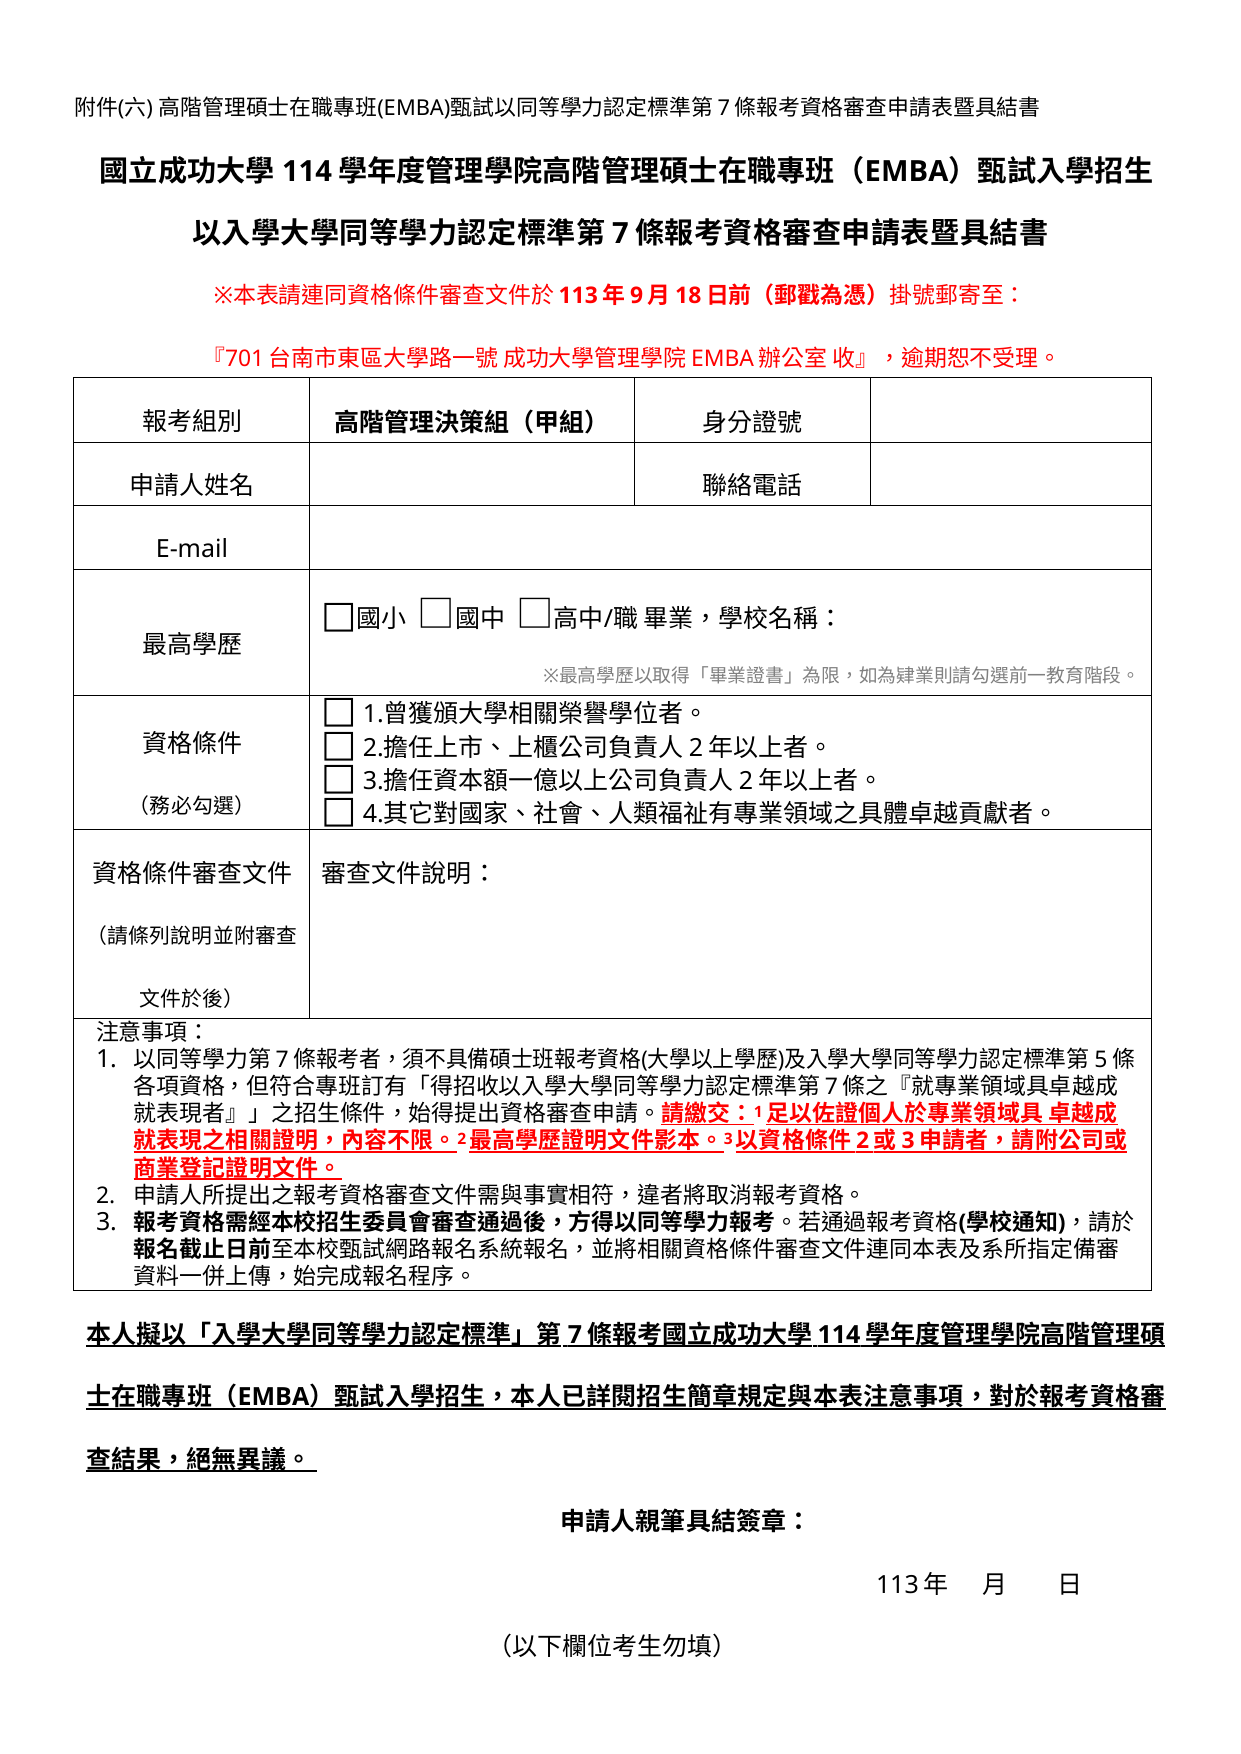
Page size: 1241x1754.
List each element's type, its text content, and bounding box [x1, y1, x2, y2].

table_header [871, 378, 1151, 442]
table_cell □ 1.曾獲頒大學相關榮譽學位者。 □ 2.擔任上市、上櫃公司負責人2年以上者。 □ 3.擔任資本額一億以上公司負責人2年以上者。 □ 4.其它對國家、社會、人類福祉有專業領域之具體卓越貢獻者。 [310, 696, 1151, 829]
text （以下欄位考生勿填） [74, 1603, 1152, 1666]
text 以入學大學同等學力認定標準第7條報考資格審查申請表暨具結書 [74, 189, 1166, 252]
table_header 身分證號 [635, 378, 870, 442]
subtitle 附件(六) 高階管理碩士在職專班(EMBA)甄試以同等學力認定標準第7條報考資格審查申請表暨具結書 [74, 64, 1166, 127]
table_cell □國小 □國中 □高中/職 畢業，學校名稱： ※最高學歷以取得「畢業證書」為限，如為肄業則請勾選前一教育階段。 [310, 570, 1151, 695]
table_cell 注意事項： 以同等學力第7條報考者，須不具備碩士班報考資格(大學以上學歷)及入學大學同等學力認定標準第 5條各項資格，但符合專班訂有「得招收以入學大學同等學力認定標準第7條之『就專業領域具卓越成就表現者』」之招生條件，始得提出資格審查申請。請繳交：1足以佐證個人於專業領域具 卓越成就表現之相關證明，內容不限。2最高學歷證明文件影本。3以資格條件2或3申請者，請附公司或商業登記證明文件。 申請人所提出之報考資格審查文件需與事實相符，違者將取消報考資格。 報考資格需經本校招生委員會審查通過後，方得以同等學力報考。若通過報考資格(學校通知)，請於報名截止日前至本校甄試網路報名系統報名，並將相關資格條件審查文件連同本表及系所指定備審資料一併上傳，始完成報名程序。 [74, 1019, 1151, 1290]
table_header 報考組別 [74, 378, 309, 442]
text 申請人親筆具結簽章： [553, 1478, 1166, 1541]
table_cell [310, 443, 634, 505]
table_cell 最高學歷 [74, 570, 309, 695]
table_cell E-mail [74, 506, 309, 569]
table_cell 資格條件 （務必勾選） [74, 696, 309, 829]
text 國立成功大學 114學年度管理學院高階管理碩士在職專班（EMBA）甄試入學招生 [86, 127, 1166, 189]
table_cell [310, 506, 1151, 569]
text ※本表請連同資格條件審查文件於113年9月18日前（郵戳為憑）掛號郵寄至： [74, 252, 1166, 314]
text 『701台南市東區大學路一號 成功大學管理學院EMBA辦公室 收』，逾期恕不受理。 [74, 314, 1166, 377]
table_cell 聯絡電話 [635, 443, 870, 505]
text 本人擬以「入學大學同等學力認定標準」第7條報考國立成功大學114學年度管理學院高階管理碩 士在職專班（EMBA）甄試入學招生，本人已詳閱招生簡章規定與本表注意事項，對於報考資格審 [86, 1291, 1166, 1408]
table_cell 審查文件說明： [310, 830, 1151, 1018]
table_header 高階管理決策組（甲組） [310, 378, 634, 442]
text 113年 月 日 [74, 1541, 1082, 1603]
text 查結果，絕無異議。 [86, 1410, 1166, 1478]
table_cell 資格條件審查文件 （請條列說明並附審查文件於後） [74, 830, 309, 1018]
table_cell [871, 443, 1151, 505]
table_cell 申請人姓名 [74, 443, 309, 505]
